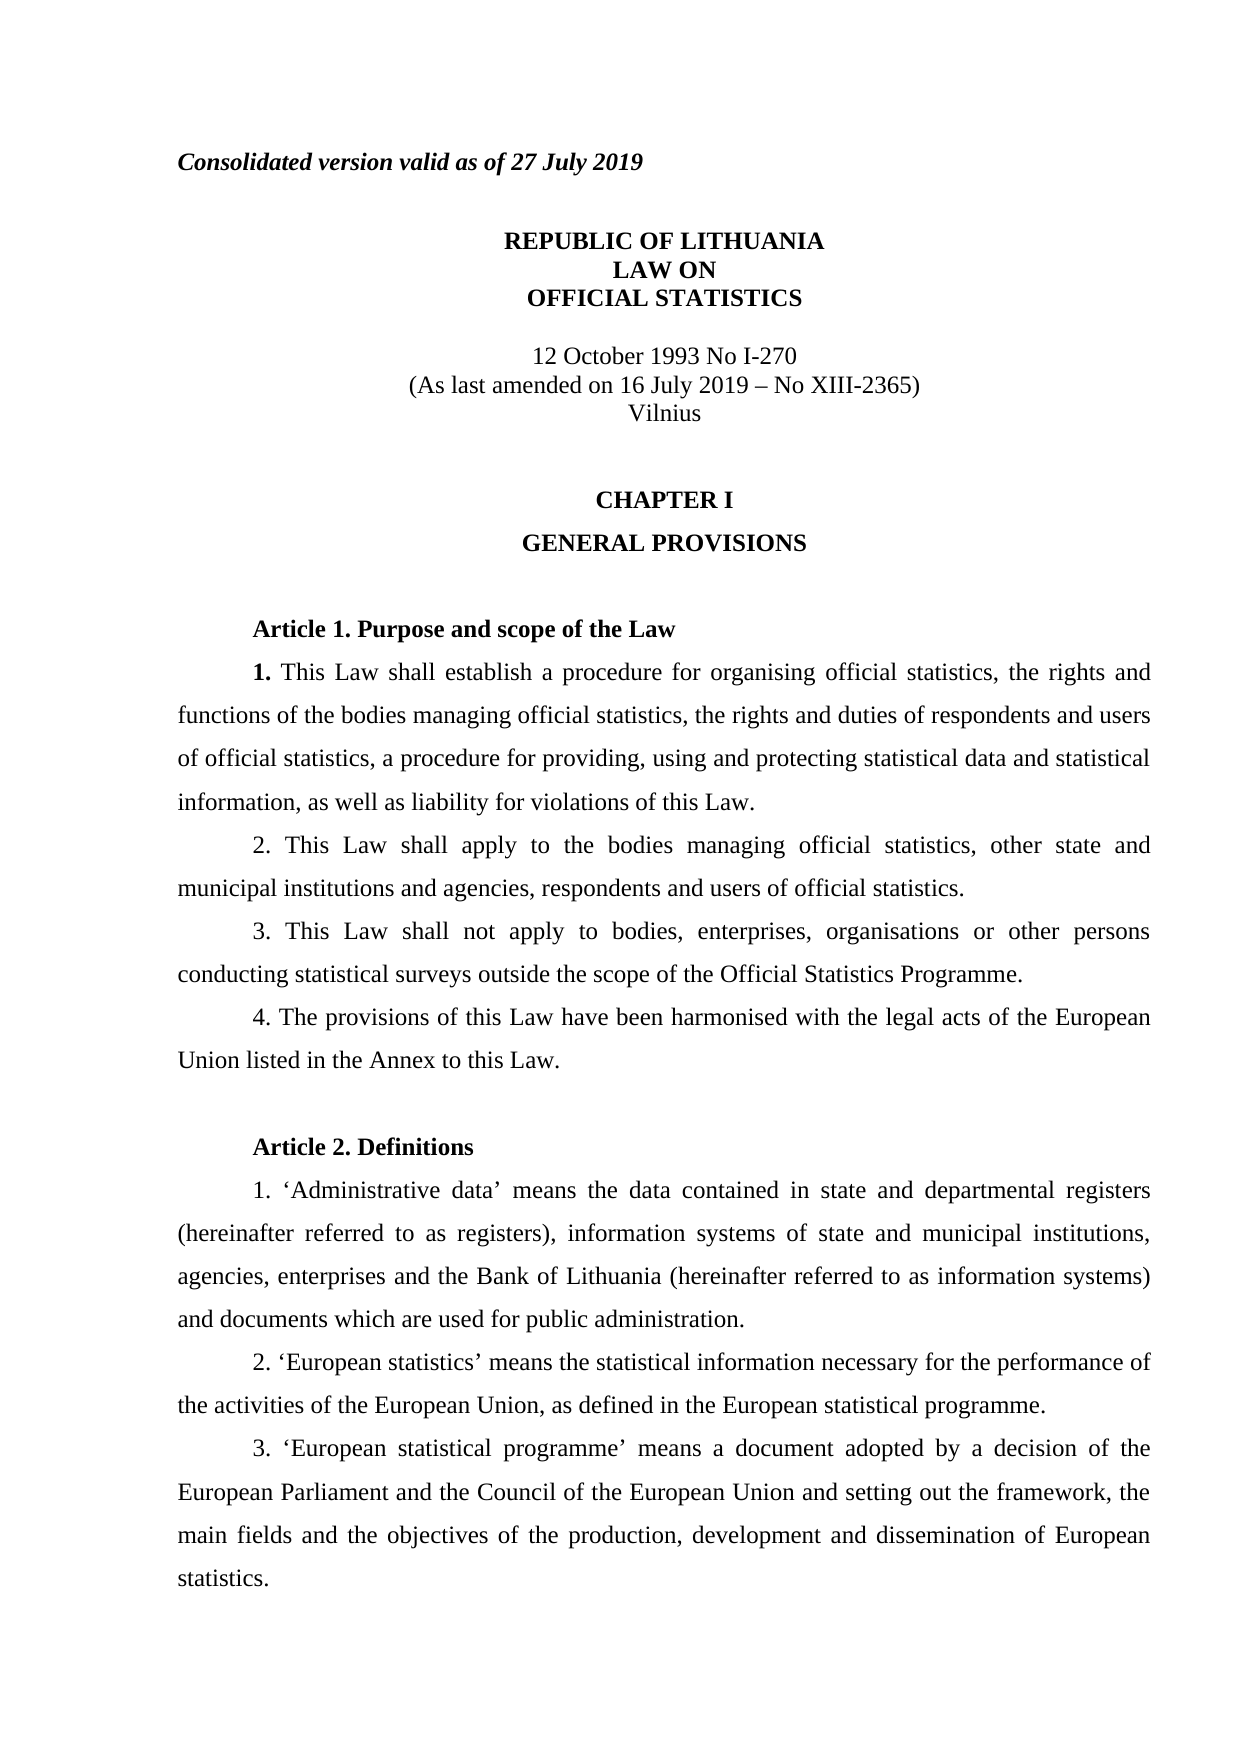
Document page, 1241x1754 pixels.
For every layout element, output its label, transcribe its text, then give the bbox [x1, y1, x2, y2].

text Vilnius [177, 398, 1152, 427]
text OFFICIAL STATISTICS [177, 283, 1152, 312]
text 12 October 1993 No I-270 [177, 341, 1152, 370]
text Article 2. Definitions [177, 1132, 1152, 1160]
text Consolidated version valid as of 27 July 2019 [177, 147, 1152, 176]
text 1. This Law shall establish a procedure for organising official statistics, the rights and functions of the bodies managing official statistics, the rights and duties of respondents and users of official statistics, a procedure for providing, using and protecting statistical data and statistical information, as well as liability for violations of this Law. [177, 657, 1152, 815]
text 3. This Law shall not apply to bodies, enterprises, organisations or other persons conducting statistical surveys outside the scope of the Official Statistics Programme. [177, 916, 1152, 988]
text (As last amended on 16 July 2019 – No XIII-2365) [177, 370, 1152, 398]
text REPUBLIC OF LITHUANIA [177, 226, 1152, 255]
text 1. ‘Administrative data’ means the data contained in state and departmental registers (hereinafter referred to as registers), information systems of state and municipal institutions, agencies, enterprises and the Bank of Lithuania (hereinafter referred to as information systems) and documents which are used for public administration. [177, 1175, 1152, 1333]
text CHAPTER I [177, 485, 1152, 513]
text GENERAL PROVISIONS [177, 528, 1152, 557]
text 2. This Law shall apply to the bodies managing official statistics, other state and municipal institutions and agencies, respondents and users of official statistics. [177, 830, 1152, 902]
text Law on [177, 255, 1152, 283]
text 2. ‘European statistics’ means the statistical information necessary for the performance of the activities of the European Union, as defined in the European statistical programme. [177, 1347, 1152, 1419]
text 4. The provisions of this Law have been harmonised with the legal acts of the European Union listed in the Annex to this Law. [177, 1002, 1152, 1074]
text Article 1. Purpose and scope of the Law [177, 614, 1152, 643]
text 3. ‘European statistical programme’ means a document adopted by a decision of the European Parliament and the Council of the European Union and setting out the framework, the main fields and the objectives of the production, development and dissemination of European statistics. [177, 1433, 1152, 1592]
